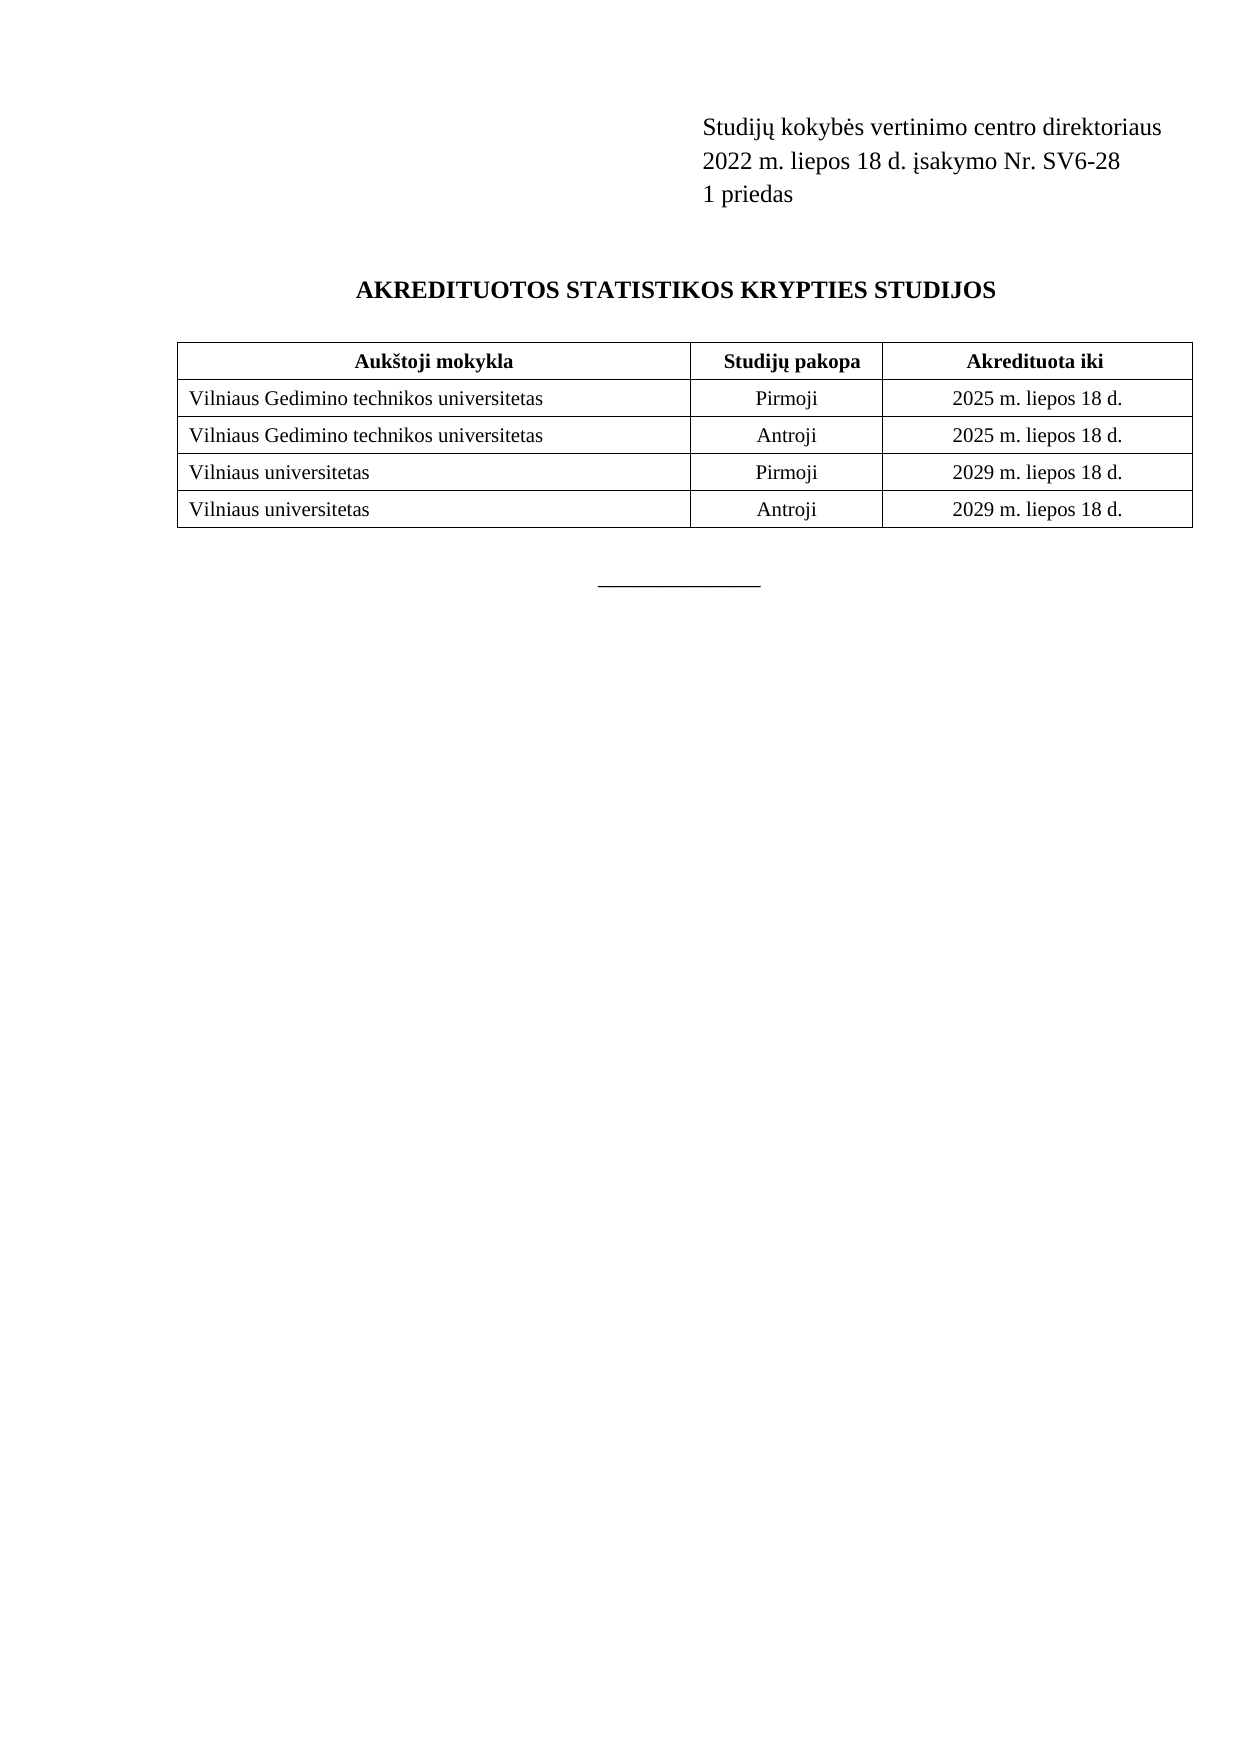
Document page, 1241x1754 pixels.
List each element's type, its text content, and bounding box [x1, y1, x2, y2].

table_cell 2025 m. liepos 18 d. [883, 380, 1192, 416]
table_cell Antroji [691, 491, 882, 527]
table_header Akredituota iki [883, 343, 1192, 379]
text 1 priedas [702, 179, 1181, 208]
table_cell Pirmoji [691, 380, 882, 416]
table_header Aukštoji mokykla [178, 343, 690, 379]
text AKREDITUOTOS STATISTIKOS KRYPTIES STUDIJOS [177, 275, 1181, 303]
table_header Studijų pakopa [691, 343, 882, 379]
table_cell 2029 m. liepos 18 d. [883, 454, 1192, 490]
table_cell Antroji [691, 417, 882, 453]
table_cell Vilniaus universitetas [178, 454, 690, 490]
text _____________ [177, 561, 1181, 590]
table_cell Vilniaus universitetas [178, 491, 690, 527]
table_cell Vilniaus Gedimino technikos universitetas [178, 417, 690, 453]
table_cell 2029 m. liepos 18 d. [883, 491, 1192, 527]
table_cell 2025 m. liepos 18 d. [883, 417, 1192, 453]
text Studijų kokybės vertinimo centro direktoriaus 2022 m. liepos 18 d. įsakymo Nr. SV6-28 [702, 112, 1181, 175]
table_cell Vilniaus Gedimino technikos universitetas [178, 380, 690, 416]
table_cell Pirmoji [691, 454, 882, 490]
